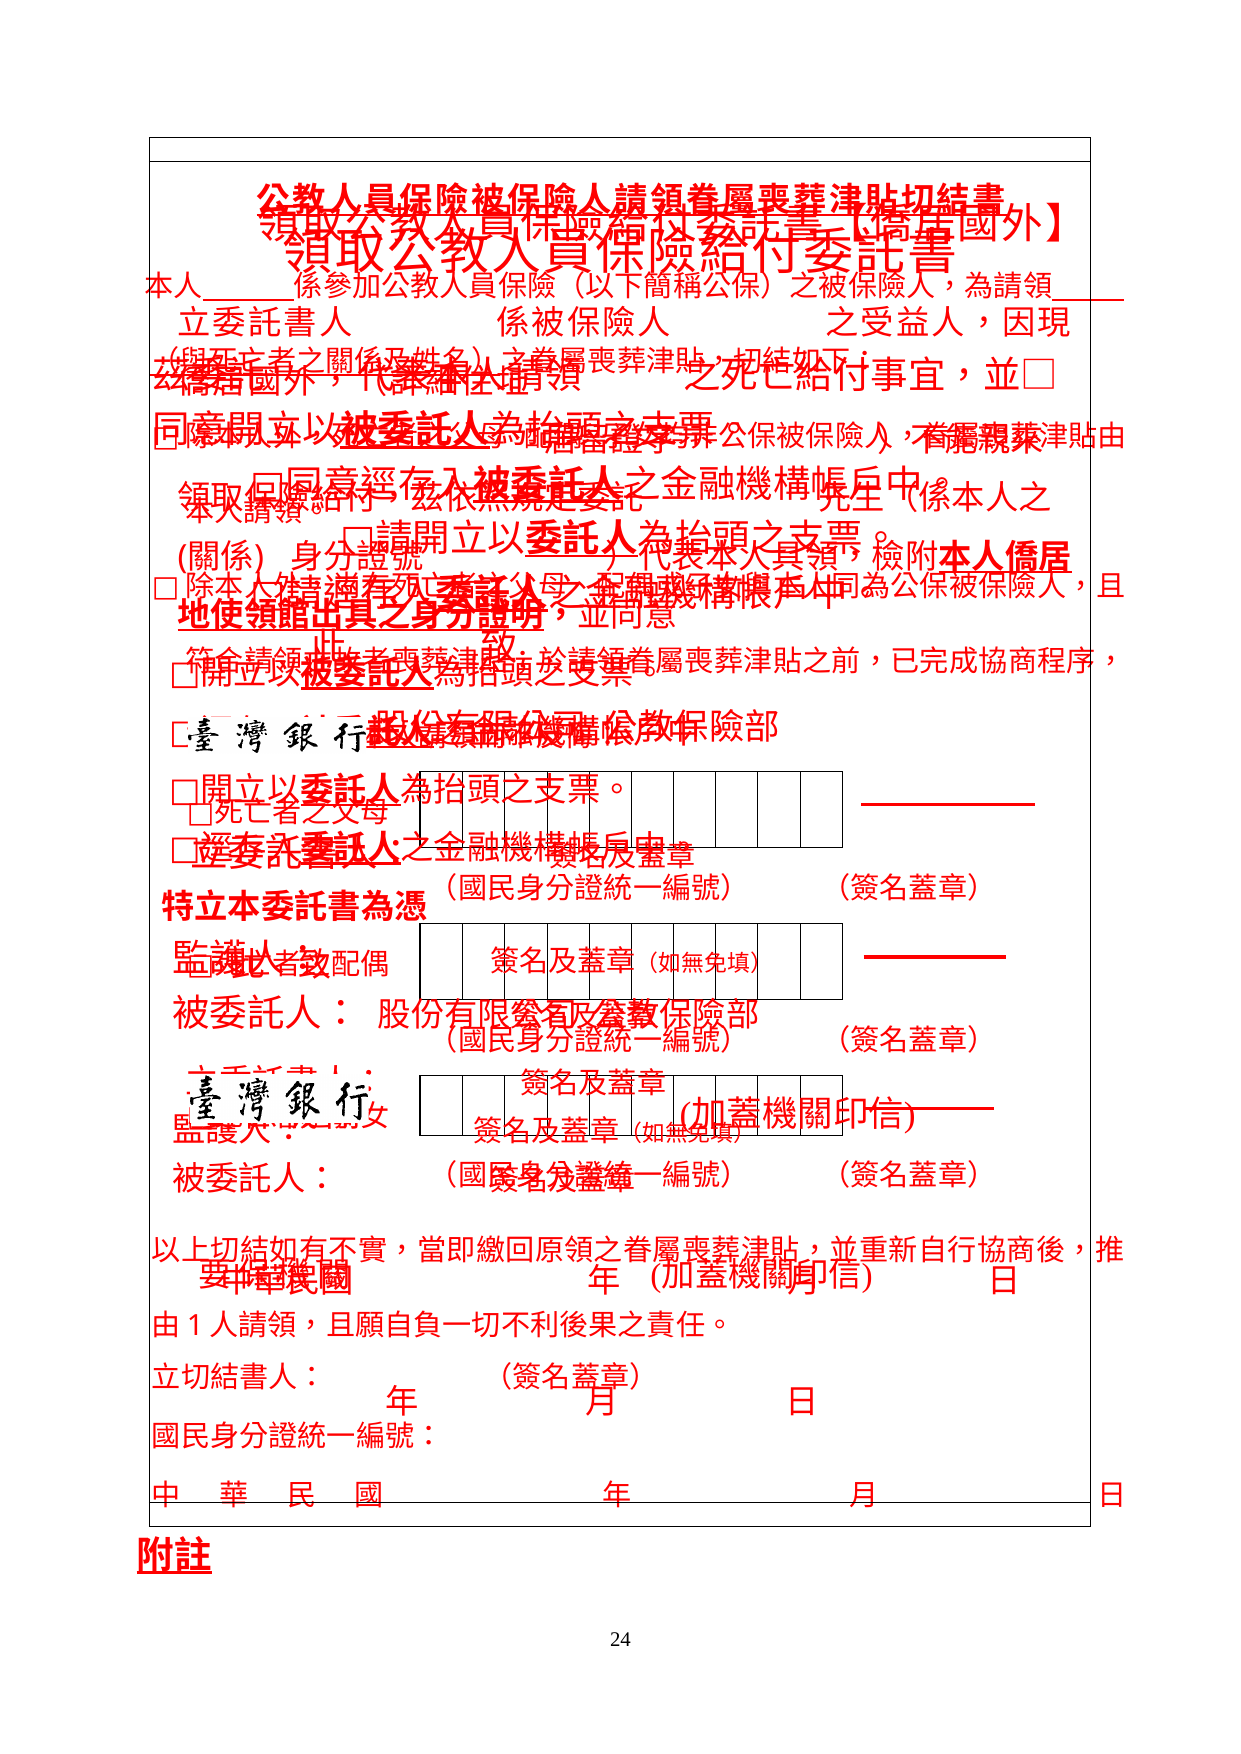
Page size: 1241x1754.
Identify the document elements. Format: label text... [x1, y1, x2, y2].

table_header 公教人員保險被保險人請領眷屬喪葬津貼切結書 [125, 160, 149, 234]
table_cell 立切結書人： （簽名蓋章） [125, 1337, 149, 1396]
table_cell [1091, 923, 1138, 999]
table_cell （國民身分證統一編號） （簽名蓋章） [1091, 999, 1138, 1075]
table_cell □死亡者之父母 [125, 771, 149, 847]
table_cell 中華民國 年 月 日 [1091, 1455, 1138, 1514]
table_cell □死亡者之子女 [125, 1075, 149, 1134]
table_cell 以上切結如有不實，當即繳回原領之眷屬喪葬津貼，並重新自行協商後，推由1人請領，且願自負一切不利後果之責任。 [125, 1210, 149, 1337]
table_cell [1091, 235, 1138, 246]
table_header 領取公教人員保險給付委託書 茲委託 代表本人請領 之死亡給付事宜，並□同意開立以被委託人為抬頭之支票。 □同意逕存入被委託人之金融機構帳戶中。 □請開立以委託人為抬頭之支票。 □請逕存入委託人之金融機構帳戶中。 此 致 股份有限公司 公教保險部 立委託書人： 簽名及蓋章 監護人： 簽名及蓋章（如無免填） 被委託人： 簽名及蓋章 要保機關 (加蓋機關印信) 中華民國 年 月 日 [150, 1503, 1090, 1526]
table_cell 除本人外，死亡者之父母、配偶、子女均非公保被保險人，眷屬喪葬津貼由本人請領。 除本人外，尚有死亡者之父母、配偶或子女與本人同為公保被保險人，且符合請領亡故者喪葬津貼；於請領眷屬喪葬津貼之前，已完成協商程序，並均同意推由本人請領而不反悔： [125, 396, 149, 771]
picture [187, 717, 367, 754]
table_cell 國民身分證統一編號： [125, 1396, 149, 1455]
table_cell （國民身分證統一編號） （簽名蓋章） [125, 1135, 149, 1210]
table_cell 除本人外，死亡者之父母、配偶、子女均非公保被保險人，眷屬喪葬津貼由本人請領。 除本人外，尚有死亡者之父母、配偶或子女與本人同為公保被保險人，且符合請領亡故者喪葬津貼；於請領眷屬喪葬津貼之前，已完成協商程序，並均同意推由本人請領而不反悔： [1091, 396, 1138, 771]
table_cell 本人 係參加公教人員保險（以下簡稱公保）之被保險人，為請領 （與死亡者之關係及姓名）之眷屬喪葬津貼，切結如下： [125, 246, 149, 396]
table_cell □死亡者之配偶 [125, 923, 149, 999]
table_cell [1091, 1075, 1138, 1134]
table_header 領取公教人員保險給付委託書【僑居國外】 立委託書人 係被保險人 之受益人，因現僑居國外，（詳細住址 居留證字 ）不能親來領取保險給付，茲依照規定委託 先生（係本人之(關係) 身分證號 ）代表本人具領，檢附本人僑居地使領館出具之身分證明，並同意 □開立以被委託人為抬頭之支票。 □逕存入被委託人之金融機構帳戶中。 □開立以委託人為抬頭之支票。 □逕存入委託人之金融機構帳戶中。 特立本委託書為憑 此 致 股份有限公司 公教保險部 立委託書人： 簽名及蓋章 監護人： 簽名及蓋章（如無免填） 被委託人： 簽名及蓋章 要保機關 (加蓋機關印信) 年 月 日 [150, 138, 1090, 1502]
table_header 公教人員保險被保險人請領眷屬喪葬津貼切結書 [1091, 160, 1138, 234]
table_cell 附註 [125, 1515, 1138, 1573]
table_cell 本人 係參加公教人員保險（以下簡稱公保）之被保險人，為請領 （與死亡者之關係及姓名）之眷屬喪葬津貼，切結如下： [1091, 246, 1138, 396]
table_cell （國民身分證統一編號） （簽名蓋章） [125, 847, 149, 923]
table_cell 立切結書人： （簽名蓋章） [1091, 1337, 1138, 1396]
table_cell （國民身分證統一編號） （簽名蓋章） [125, 999, 149, 1075]
table_cell 中華民國 年 月 日 [125, 1455, 149, 1514]
table_cell [1091, 771, 1138, 847]
table_cell （國民身分證統一編號） （簽名蓋章） [1091, 847, 1138, 923]
table_cell 以上切結如有不實，當即繳回原領之眷屬喪葬津貼，並重新自行協商後，推由1人請領，且願自負一切不利後果之責任。 [1091, 1210, 1138, 1337]
table_cell （國民身分證統一編號） （簽名蓋章） [1091, 1135, 1138, 1210]
picture [190, 1074, 369, 1123]
table_cell [125, 235, 149, 246]
table_cell 國民身分證統一編號： [1091, 1396, 1138, 1455]
